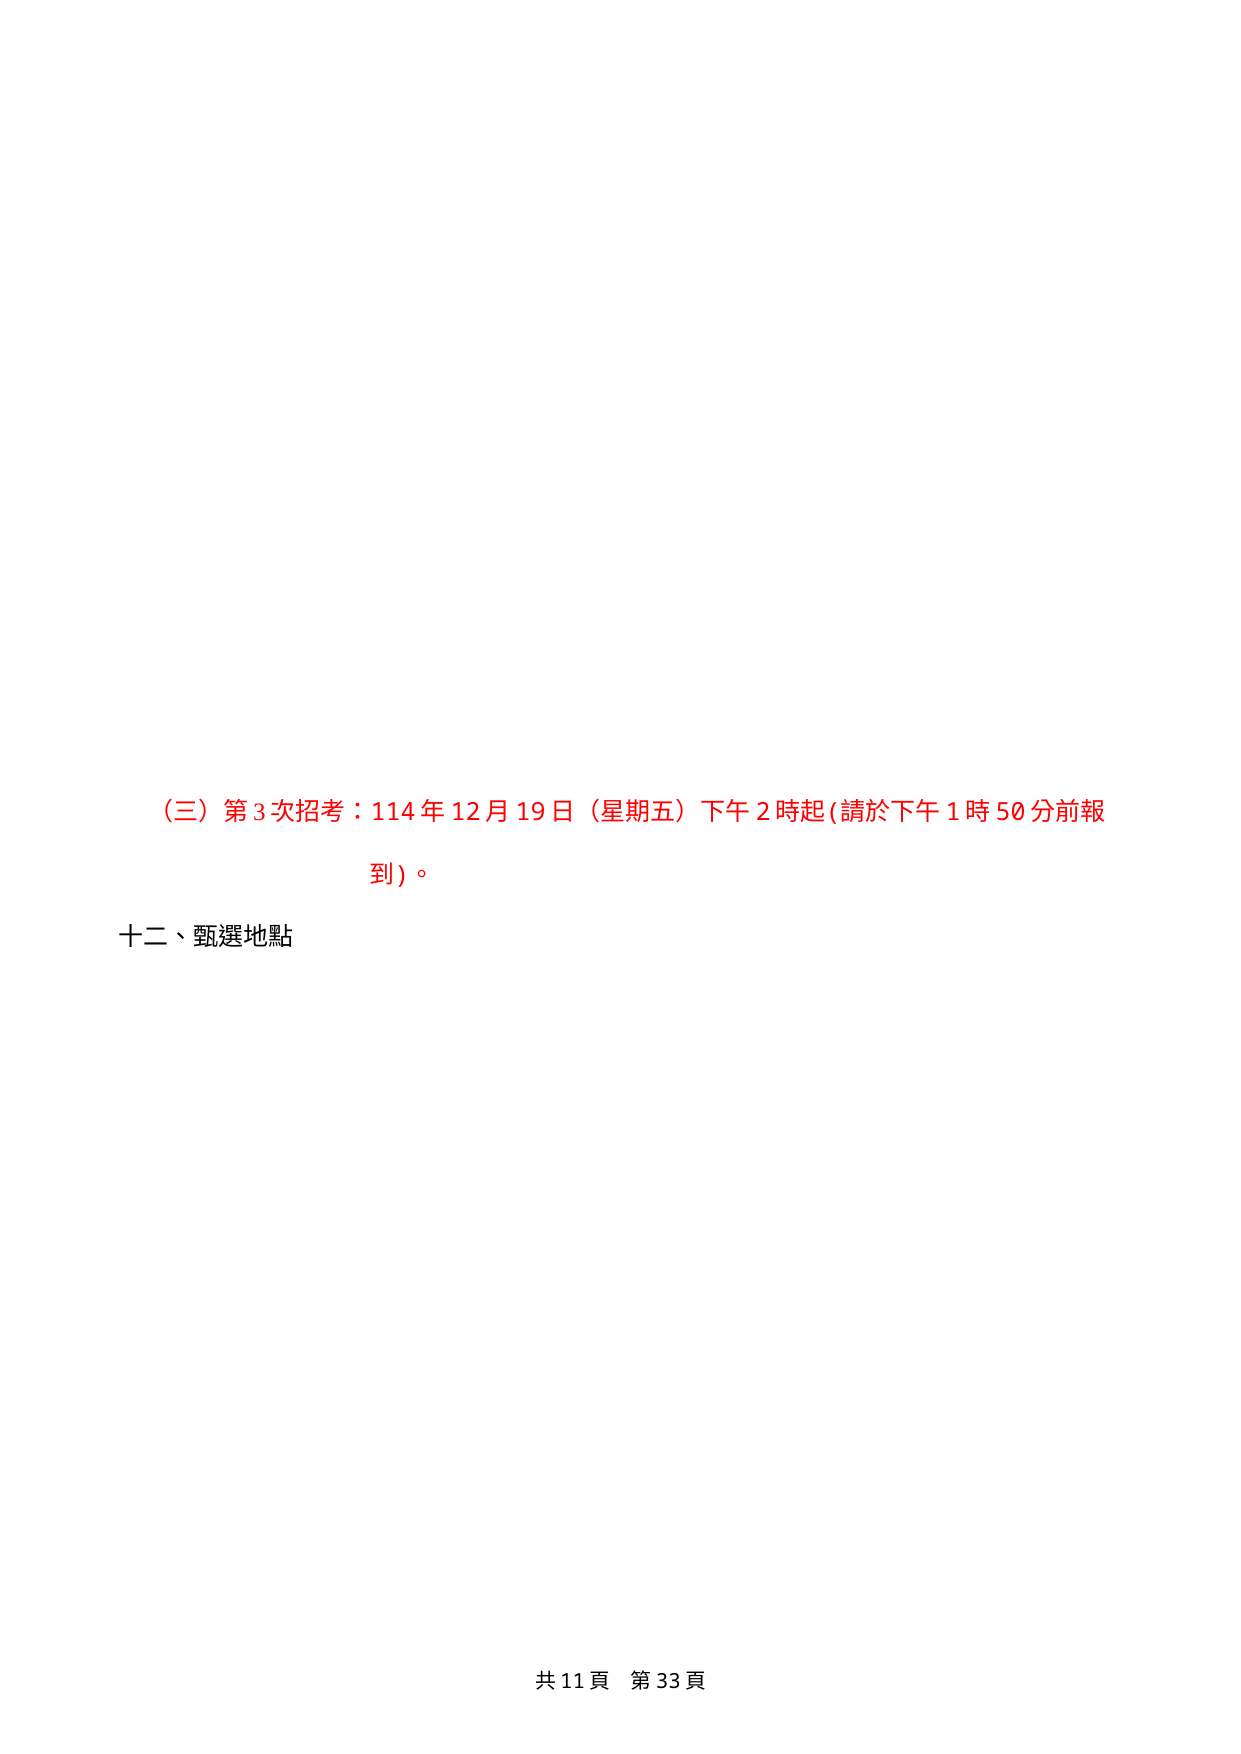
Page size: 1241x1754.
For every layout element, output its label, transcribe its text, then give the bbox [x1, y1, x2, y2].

text 十二、甄選地點 [118, 893, 1122, 956]
text （三）第3次招考：114年12月19日（星期五）下午2時起(請於下午1時50分前報到)。 [148, 768, 1122, 893]
